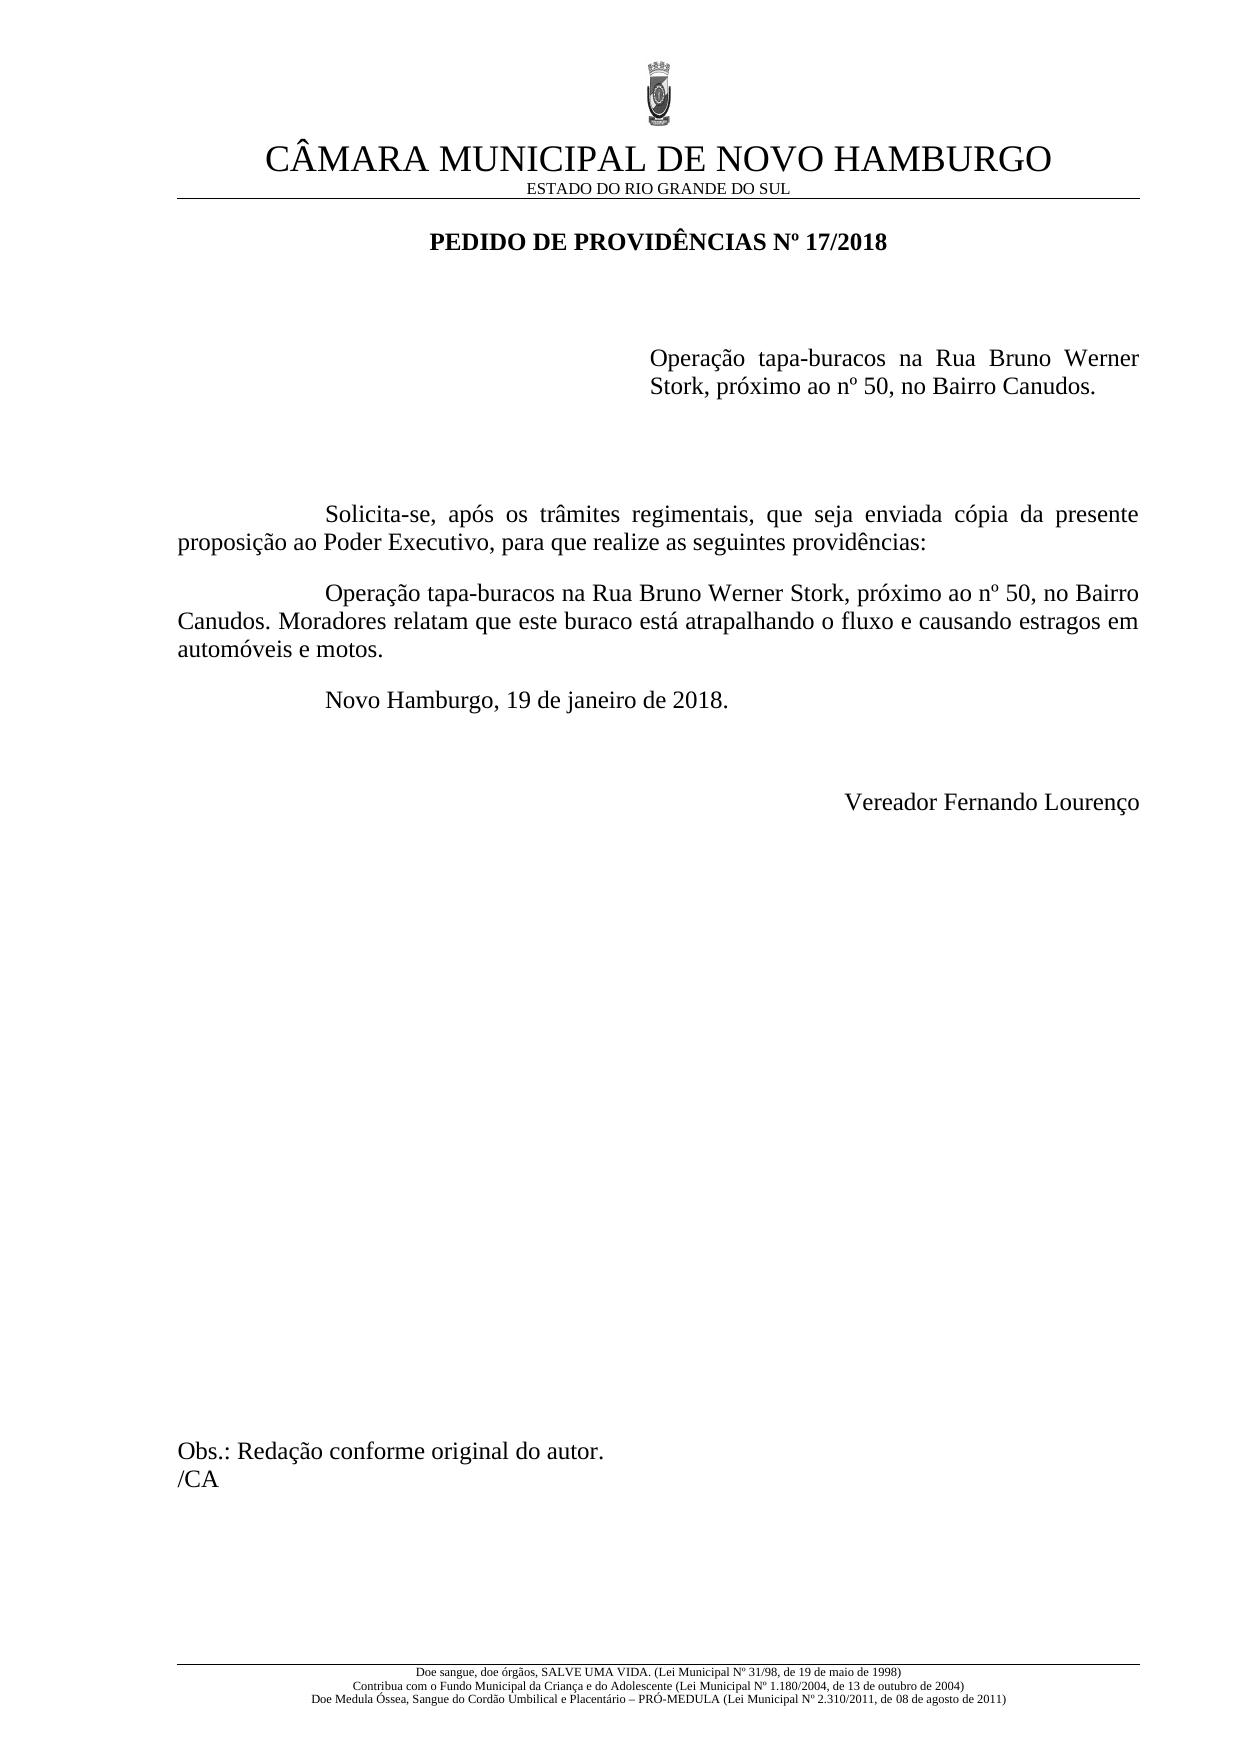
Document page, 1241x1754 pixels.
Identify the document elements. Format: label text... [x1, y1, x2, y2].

text Vereador Fernando Lourenço [177, 788, 1140, 816]
text Operação tapa-buracos na Rua Bruno Werner Stork, próximo ao nº 50, no Bairro Canudos. [649, 344, 1140, 400]
text Solicita-se, após os trâmites regimentais, que seja enviada cópia da presente proposição ao Poder Executivo, para que realize as seguintes providências: [177, 500, 1140, 556]
text Operação tapa-buracos na Rua Bruno Werner Stork, próximo ao nº 50, no Bairro Canudos. Moradores relatam que este buraco está atrapalhando o fluxo e causando estragos em automóveis e motos. [177, 579, 1140, 662]
text /CA [177, 1465, 1140, 1493]
text Novo Hamburgo, 19 de janeiro de 2018. [177, 686, 1140, 714]
text Obs.: Redação conforme original do autor. [177, 1437, 1140, 1465]
text PEDIDO DE PROVIDÊNCIAS Nº 17/2018 [177, 228, 1140, 256]
